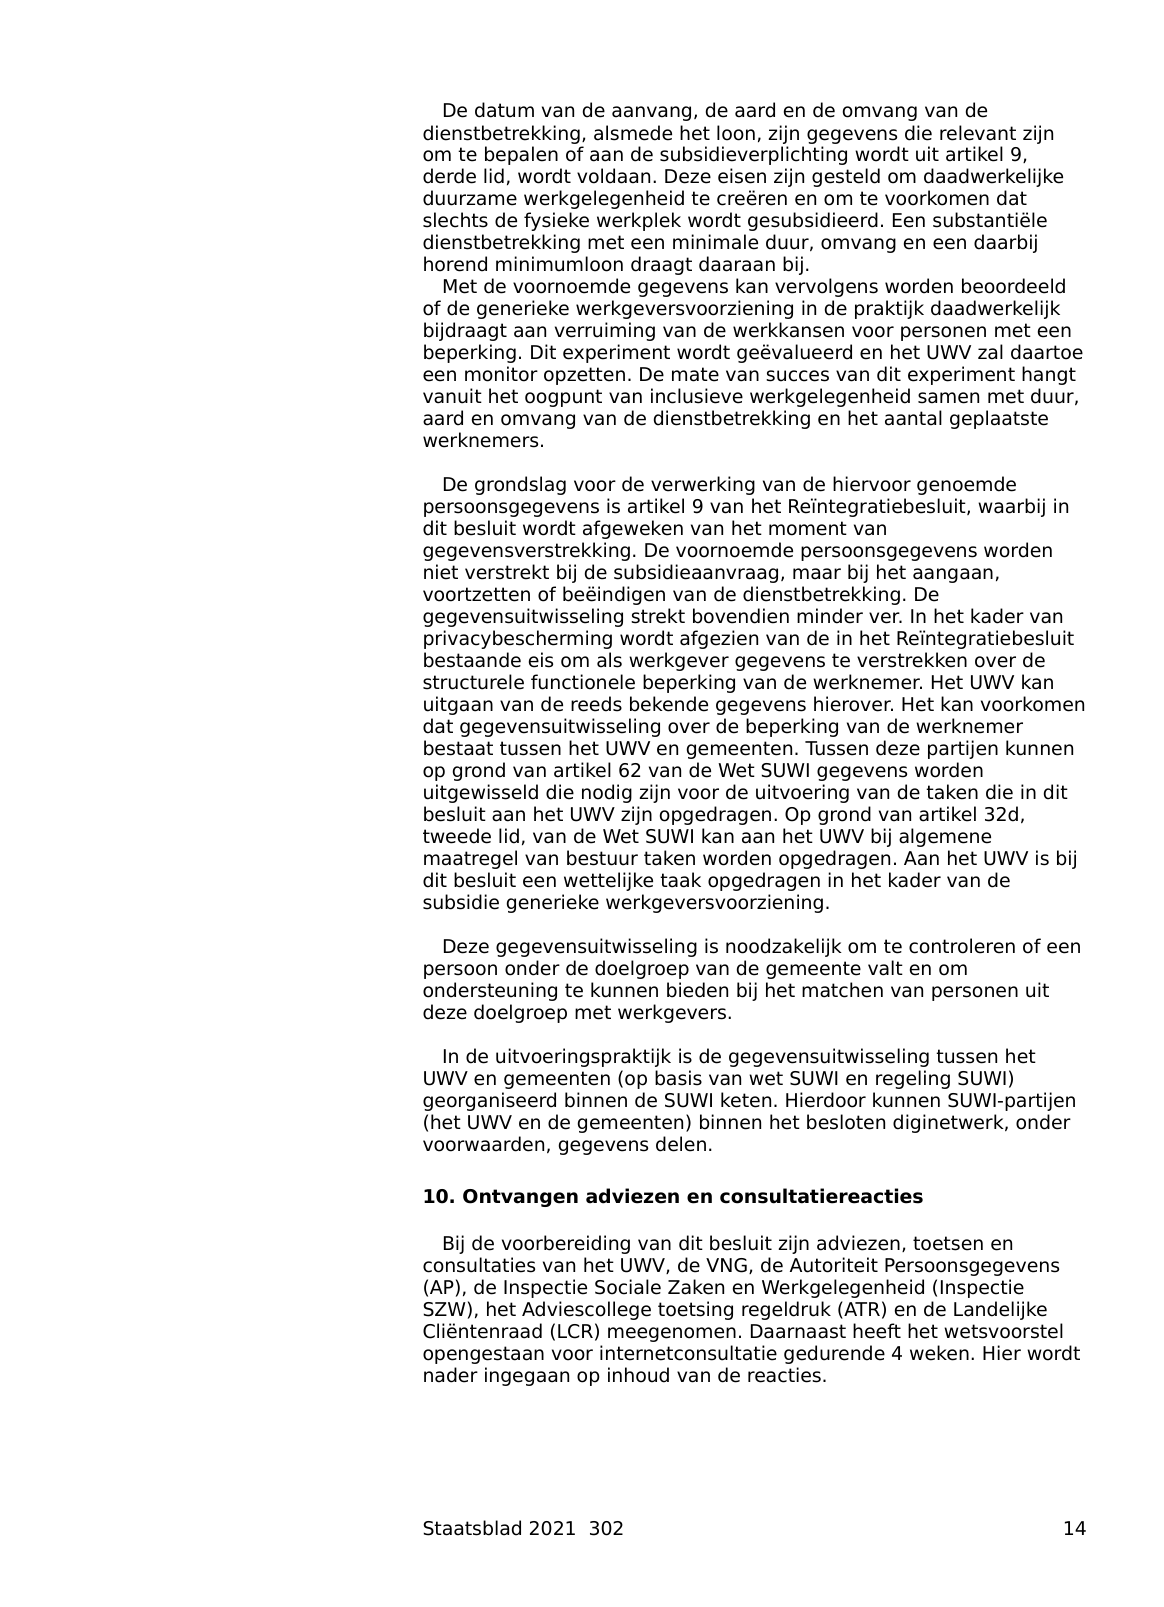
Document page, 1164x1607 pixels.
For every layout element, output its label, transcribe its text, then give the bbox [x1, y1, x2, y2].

text Met de voornoemde gegevens kan vervolgens worden beoordeeld of de generieke werkgeversvoorziening in de praktijk daadwerkelijk bijdraagt aan verruiming van de werkkansen voor personen met een beperking. Dit experiment wordt geëvalueerd en het UWV zal daartoe een monitor opzetten. De mate van succes van dit experiment hangt vanuit het oogpunt van inclusieve werkgelegenheid samen met duur, aard en omvang van de dienstbetrekking en het aantal geplaatste werknemers. [422, 276, 1087, 452]
text In de uitvoeringspraktijk is de gegevensuitwisseling tussen het UWV en gemeenten (op basis van wet SUWI en regeling SUWI) georganiseerd binnen de SUWI keten. Hierdoor kunnen SUWI-partijen (het UWV en de gemeenten) binnen het besloten diginetwerk, onder voorwaarden, gegevens delen. [422, 1046, 1087, 1156]
text De grondslag voor de verwerking van de hiervoor genoemde persoonsgegevens is artikel 9 van het Reïntegratiebesluit, waarbij in dit besluit wordt afgeweken van het moment van gegevensverstrekking. De voornoemde persoonsgegevens worden niet verstrekt bij de subsidieaanvraag, maar bij het aangaan, voortzetten of beëindigen van de dienstbetrekking. De gegevensuitwisseling strekt bovendien minder ver. In het kader van privacybescherming wordt afgezien van de in het Reïntegratiebesluit bestaande eis om als werkgever gegevens te verstrekken over de structurele functionele beperking van de werknemer. Het UWV kan uitgaan van de reeds bekende gegevens hierover. Het kan voorkomen dat gegevensuitwisseling over de beperking van de werknemer bestaat tussen het UWV en gemeenten. Tussen deze partijen kunnen op grond van artikel 62 van de Wet SUWI gegevens worden uitgewisseld die nodig zijn voor de uitvoering van de taken die in dit besluit aan het UWV zijn opgedragen. Op grond van artikel 32d, tweede lid, van de Wet SUWI kan aan het UWV bij algemene maatregel van bestuur taken worden opgedragen. Aan het UWV is bij dit besluit een wettelijke taak opgedragen in het kader van de subsidie generieke werkgeversvoorziening. [422, 474, 1087, 914]
text Deze gegevensuitwisseling is noodzakelijk om te controleren of een persoon onder de doelgroep van de gemeente valt en om ondersteuning te kunnen bieden bij het matchen van personen uit deze doelgroep met werkgevers. [422, 936, 1087, 1024]
text Bij de voorbereiding van dit besluit zijn adviezen, toetsen en consultaties van het UWV, de VNG, de Autoriteit Persoonsgegevens (AP), de Inspectie Sociale Zaken en Werkgelegenheid (Inspectie SZW), het Adviescollege toetsing regeldruk (ATR) en de Landelijke Cliëntenraad (LCR) meegenomen. Daarnaast heeft het wetsvoorstel opengestaan voor internetconsultatie gedurende 4 weken. Hier wordt nader ingegaan op inhoud van de reacties. [422, 1233, 1087, 1387]
subtitle 10. Ontvangen adviezen en consultatiereacties [422, 1186, 1087, 1208]
text De datum van de aanvang, de aard en de omvang van de dienstbetrekking, alsmede het loon, zijn gegevens die relevant zijn om te bepalen of aan de subsidieverplichting wordt uit artikel 9, derde lid, wordt voldaan. Deze eisen zijn gesteld om daadwerkelijke duurzame werkgelegenheid te creëren en om te voorkomen dat slechts de fysieke werkplek wordt gesubsidieerd. Een substantiële dienstbetrekking met een minimale duur, omvang en een daarbij horend minimumloon draagt daaraan bij. [422, 100, 1087, 276]
